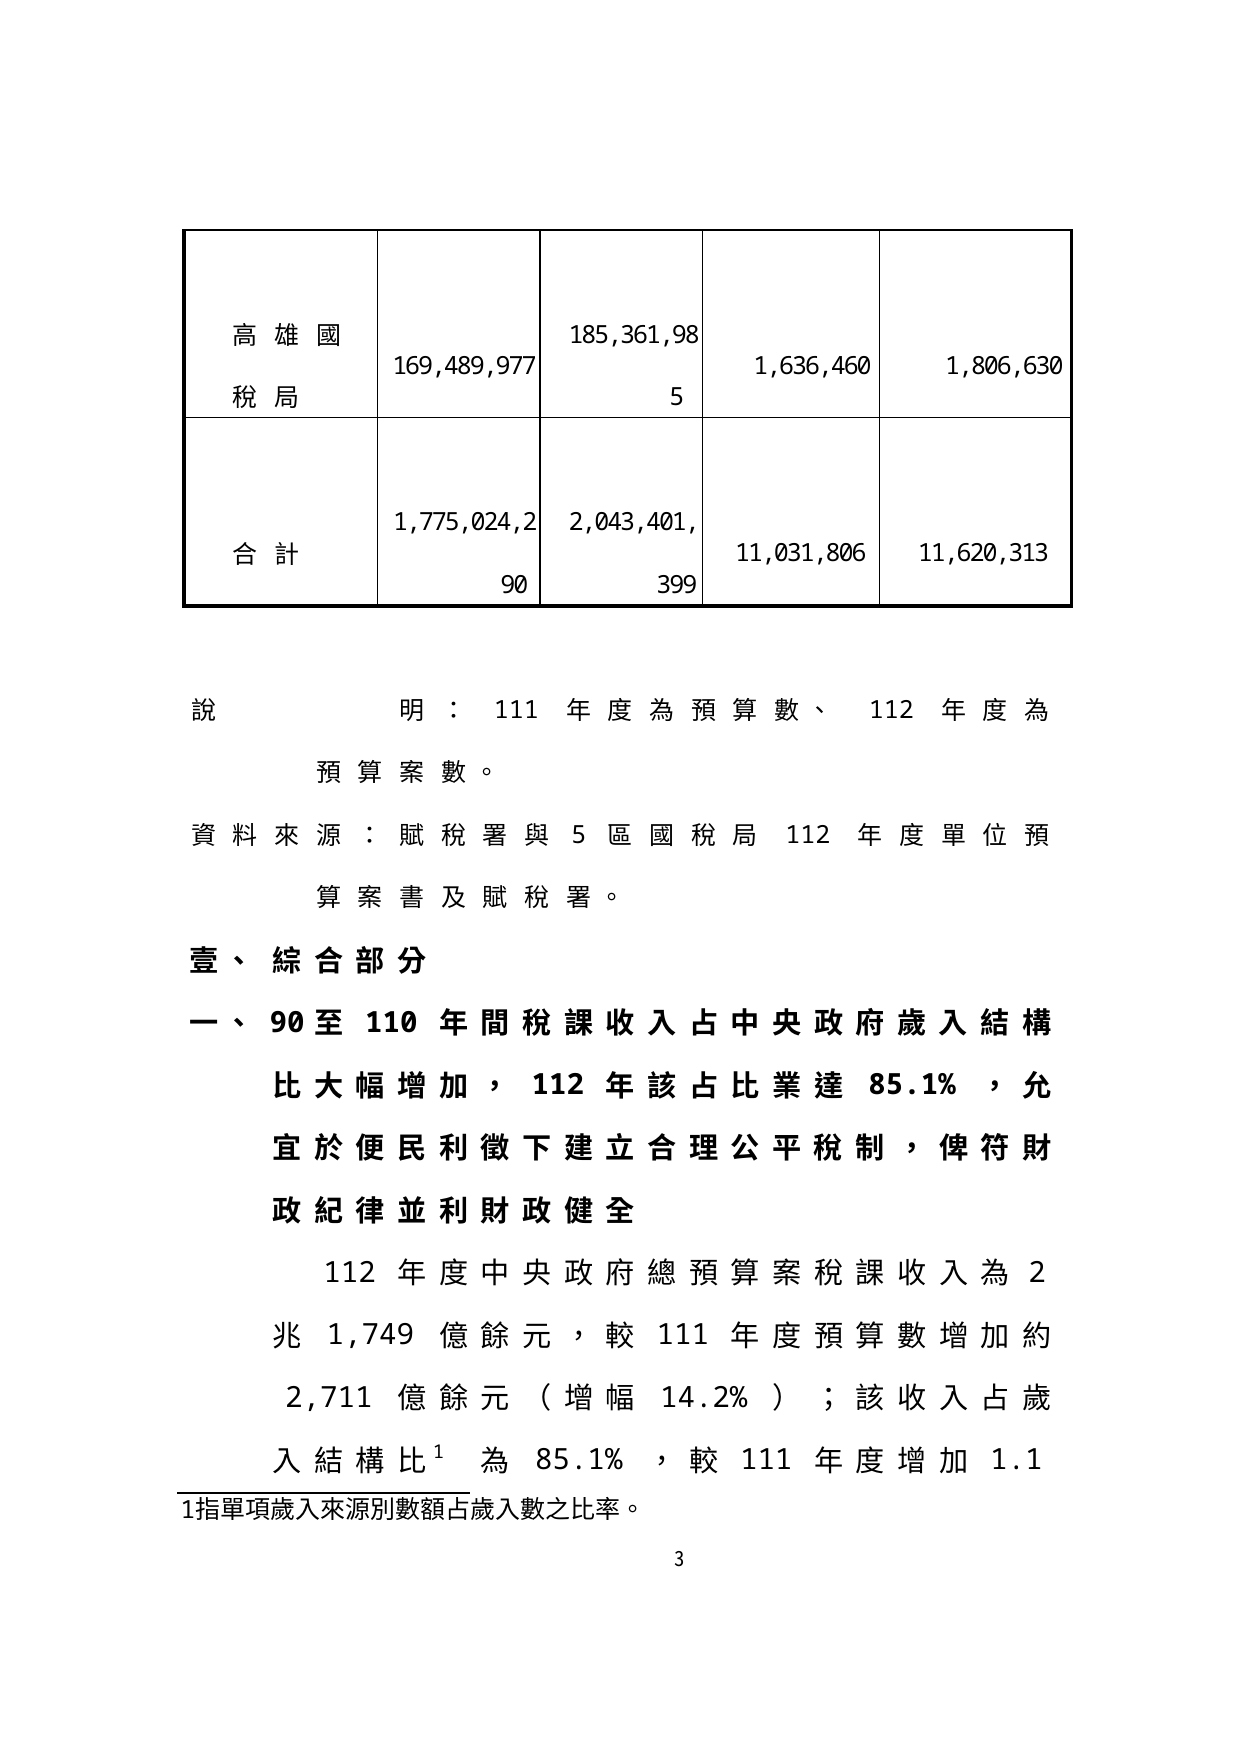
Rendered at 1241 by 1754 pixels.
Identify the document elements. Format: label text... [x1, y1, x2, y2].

text 112年度中央政府總預算案稅課收入為2兆1,749億餘元，較111年度預算數增加約2,711億餘元（增幅14.2%）；該收入占歲入結構比為85.1%，較111年度增加1.1個百分點。經查： [242, 1229, 1058, 1479]
table_cell 11,620,313 [880, 418, 1070, 604]
text 壹、綜合部分 [183, 917, 1058, 979]
text 指單項歲入來源別數額占歲入數之比率。 [180, 1494, 195, 1525]
table_cell 11,031,806 [703, 418, 879, 604]
table_cell 1,775,024,290 [378, 418, 539, 604]
text 一、90至110年間稅課收入占中央政府歲入結構比大幅增加，112年該占比業達85.1%，允宜於便民利徵下建立合理公平稅制，俾符財政紀律並利財政健全 [183, 979, 1058, 1229]
text 說 明：111年度為預算數、112年度為預算案數。 [183, 667, 1058, 792]
table_cell 合計 [186, 418, 377, 604]
table_cell 1,636,460 [703, 231, 879, 417]
table_cell 2,043,401,399 [541, 418, 702, 604]
table_cell 高雄國稅局 [186, 231, 377, 417]
text 資料來源：賦稅署與5區國稅局112年度單位預算案書及賦稅署。 [183, 792, 1058, 917]
text 指單項歲入來源別數額占歲入數之比率。 [645, 1493, 1063, 1525]
table_cell 169,489,977 [378, 231, 539, 417]
table_cell 1,806,630 [880, 231, 1070, 417]
table_cell 185,361,985 [541, 231, 702, 417]
